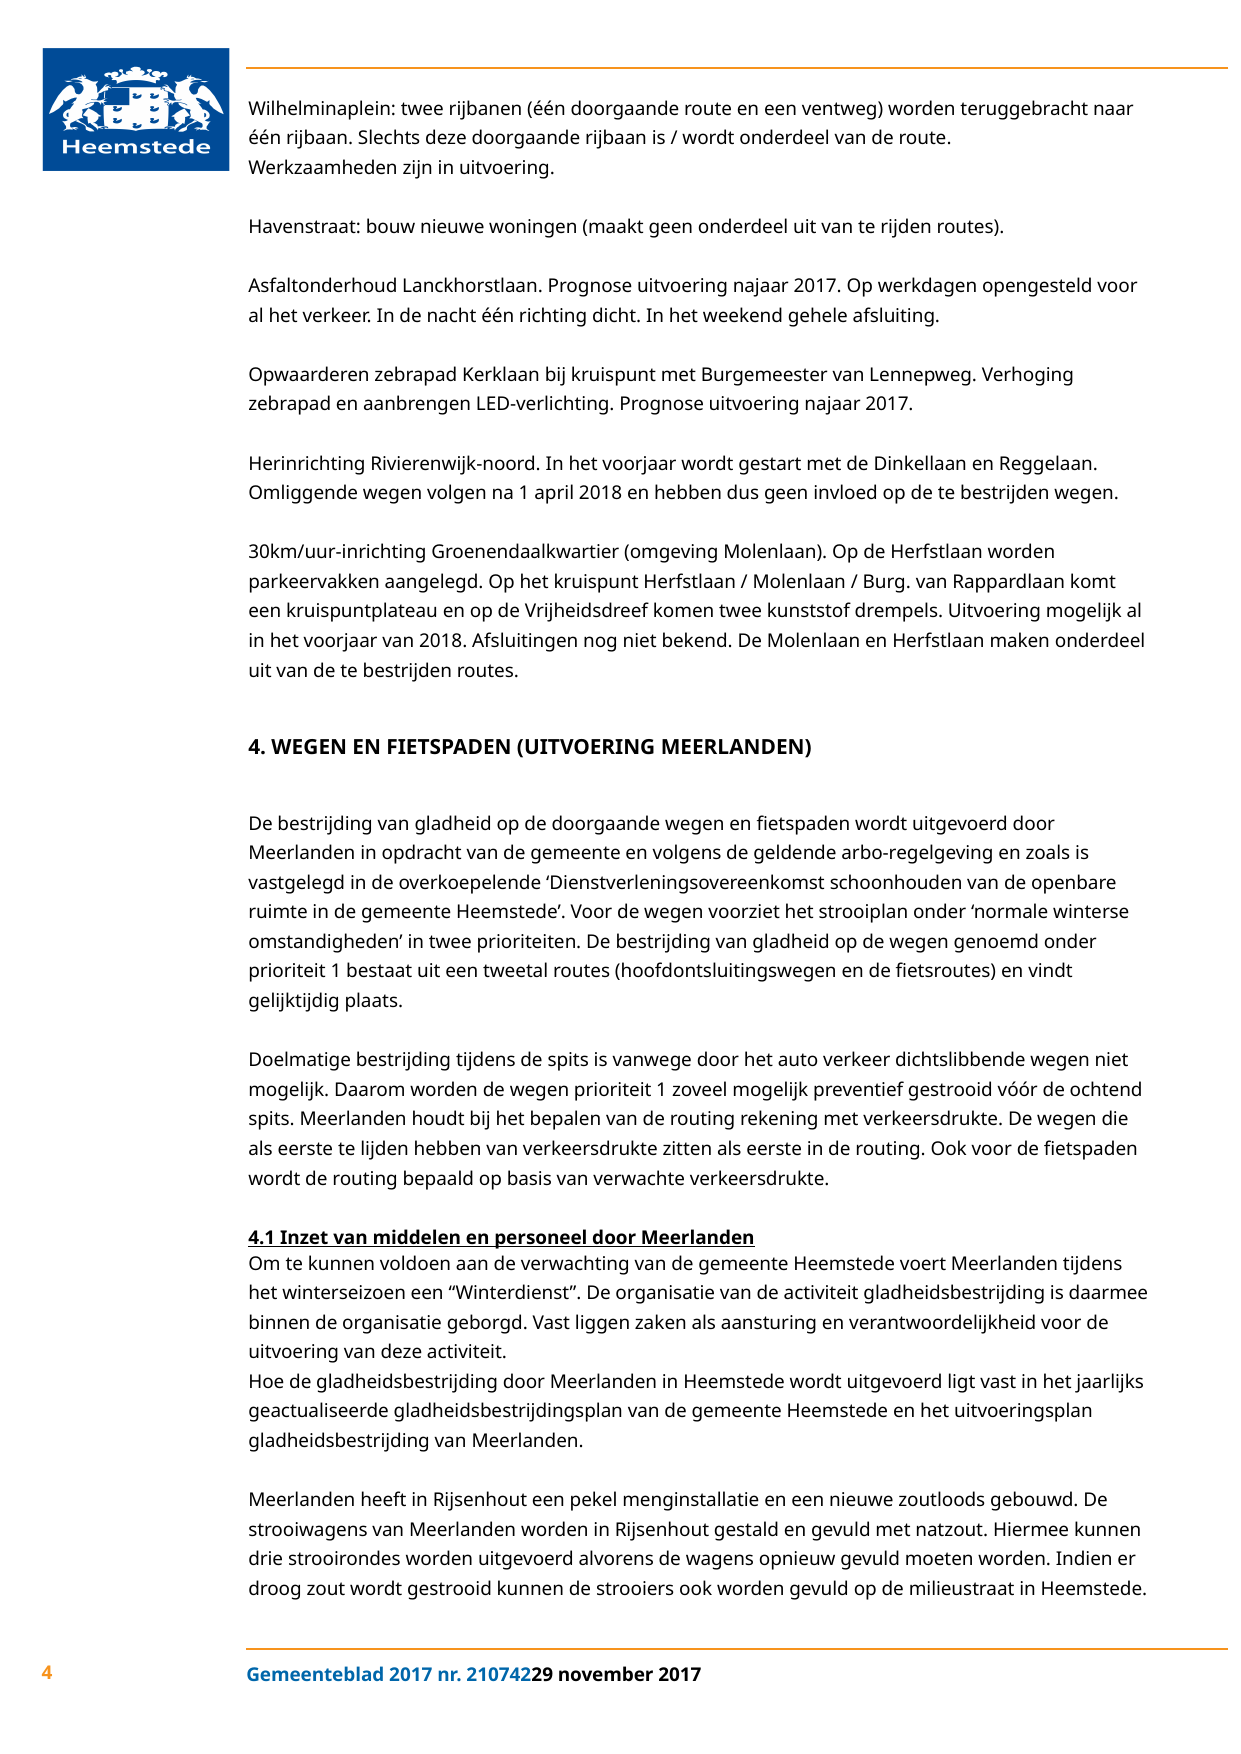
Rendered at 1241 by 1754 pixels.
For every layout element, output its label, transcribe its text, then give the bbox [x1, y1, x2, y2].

text Opwaarderen zebrapad Kerklaan bij kruispunt met Burgemeester van Lennepweg. Verhoging zebrapad en aanbrengen LED-verlichting. Prognose uitvoering najaar 2017. [248, 361, 1152, 416]
text 30km/uur-inrichting Groenendaalkwartier (omgeving Molenlaan). Op de Herfstlaan worden parkeervakken aangelegd. Op het kruispunt Herfstlaan / Molenlaan / Burg. van Rappardlaan komt een kruispuntplateau en op de Vrijheidsdreef komen twee kunststof drempels. Uitvoering mogelijk al in het voorjaar van 2018. Afsluitingen nog niet bekend. De Molenlaan en Herfstlaan maken onderdeel uit van de te bestrijden routes. [248, 538, 1152, 683]
text Meerlanden heeft in Rijsenhout een pekel menginstallatie en een nieuwe zoutloods gebouwd. De strooiwagens van Meerlanden worden in Rijsenhout gestald en gevuld met natzout. Hiermee kunnen drie strooirondes worden uitgevoerd alvorens de wagens opnieuw gevuld moeten worden. Indien er droog zout wordt gestrooid kunnen de strooiers ook worden gevuld op de milieustraat in Heemstede. [248, 1486, 1152, 1601]
text Herinrichting Rivierenwijk-noord. In het voorjaar wordt gestart met de Dinkellaan en Reggelaan. Omliggende wegen volgen na 1 april 2018 en hebben dus geen invloed op de te bestrijden wegen. [248, 450, 1152, 505]
text 4. WEGEN EN FIETSPADEN (UITVOERING MEERLANDEN) [248, 732, 1152, 761]
text 4.1 Inzet van middelen en personeel door Meerlanden [248, 1224, 1152, 1250]
text Hoe de gladheidsbestrijding door Meerlanden in Heemstede wordt uitgevoerd ligt vast in het jaarlijks geactualiseerde gladheidsbestrijdingsplan van de gemeente Heemstede en het uitvoeringsplan gladheidsbestrijding van Meerlanden. [248, 1368, 1152, 1453]
text Doelmatige bestrijding tijdens de spits is vanwege door het auto verkeer dichtslibbende wegen niet mogelijk. Daarom worden de wegen prioriteit 1 zoveel mogelijk preventief gestrooid vóór de ochtend spits. Meerlanden houdt bij het bepalen van de routing rekening met verkeersdrukte. De wegen die als eerste te lijden hebben van verkeersdrukte zitten als eerste in de routing. Ook voor de fietspaden wordt de routing bepaald op basis van verwachte verkeersdrukte. [248, 1046, 1152, 1191]
text De bestrijding van gladheid op de doorgaande wegen en fietspaden wordt uitgevoerd door Meerlanden in opdracht van de gemeente en volgens de geldende arbo-regelgeving en zoals is vastgelegd in de overkoepelende ‘Dienstverleningsovereenkomst schoonhouden van de openbare ruimte in de gemeente Heemstede’. Voor de wegen voorziet het strooiplan onder ‘normale winterse omstandigheden’ in twee prioriteiten. De bestrijding van gladheid op de wegen genoemd onder prioriteit 1 bestaat uit een tweetal routes (hoofdontsluitingswegen en de fietsroutes) en vindt gelijktijdig plaats. [248, 810, 1152, 1013]
text Asfaltonderhoud Lanckhorstlaan. Prognose uitvoering najaar 2017. Op werkdagen opengesteld voor al het verkeer. In de nacht één richting dicht. In het weekend gehele afsluiting. [248, 272, 1152, 328]
text Om te kunnen voldoen aan de verwachting van de gemeente Heemstede voert Meerlanden tijdens het winterseizoen een “Winterdienst”. De organisatie van de activiteit gladheidsbestrijding is daarmee binnen de organisatie geborgd. Vast liggen zaken als aansturing en verantwoordelijkheid voor de uitvoering van deze activiteit. [248, 1250, 1152, 1364]
picture [41, 47, 231, 172]
text Werkzaamheden zijn in uitvoering. [248, 154, 1152, 180]
text Havenstraat: bouw nieuwe woningen (maakt geen onderdeel uit van te rijden routes). [248, 213, 1152, 239]
text Wilhelminaplein: twee rijbanen (één doorgaande route en een ventweg) worden teruggebracht naar één rijbaan. Slechts deze doorgaande rijbaan is / wordt onderdeel van de route. [248, 95, 1152, 150]
